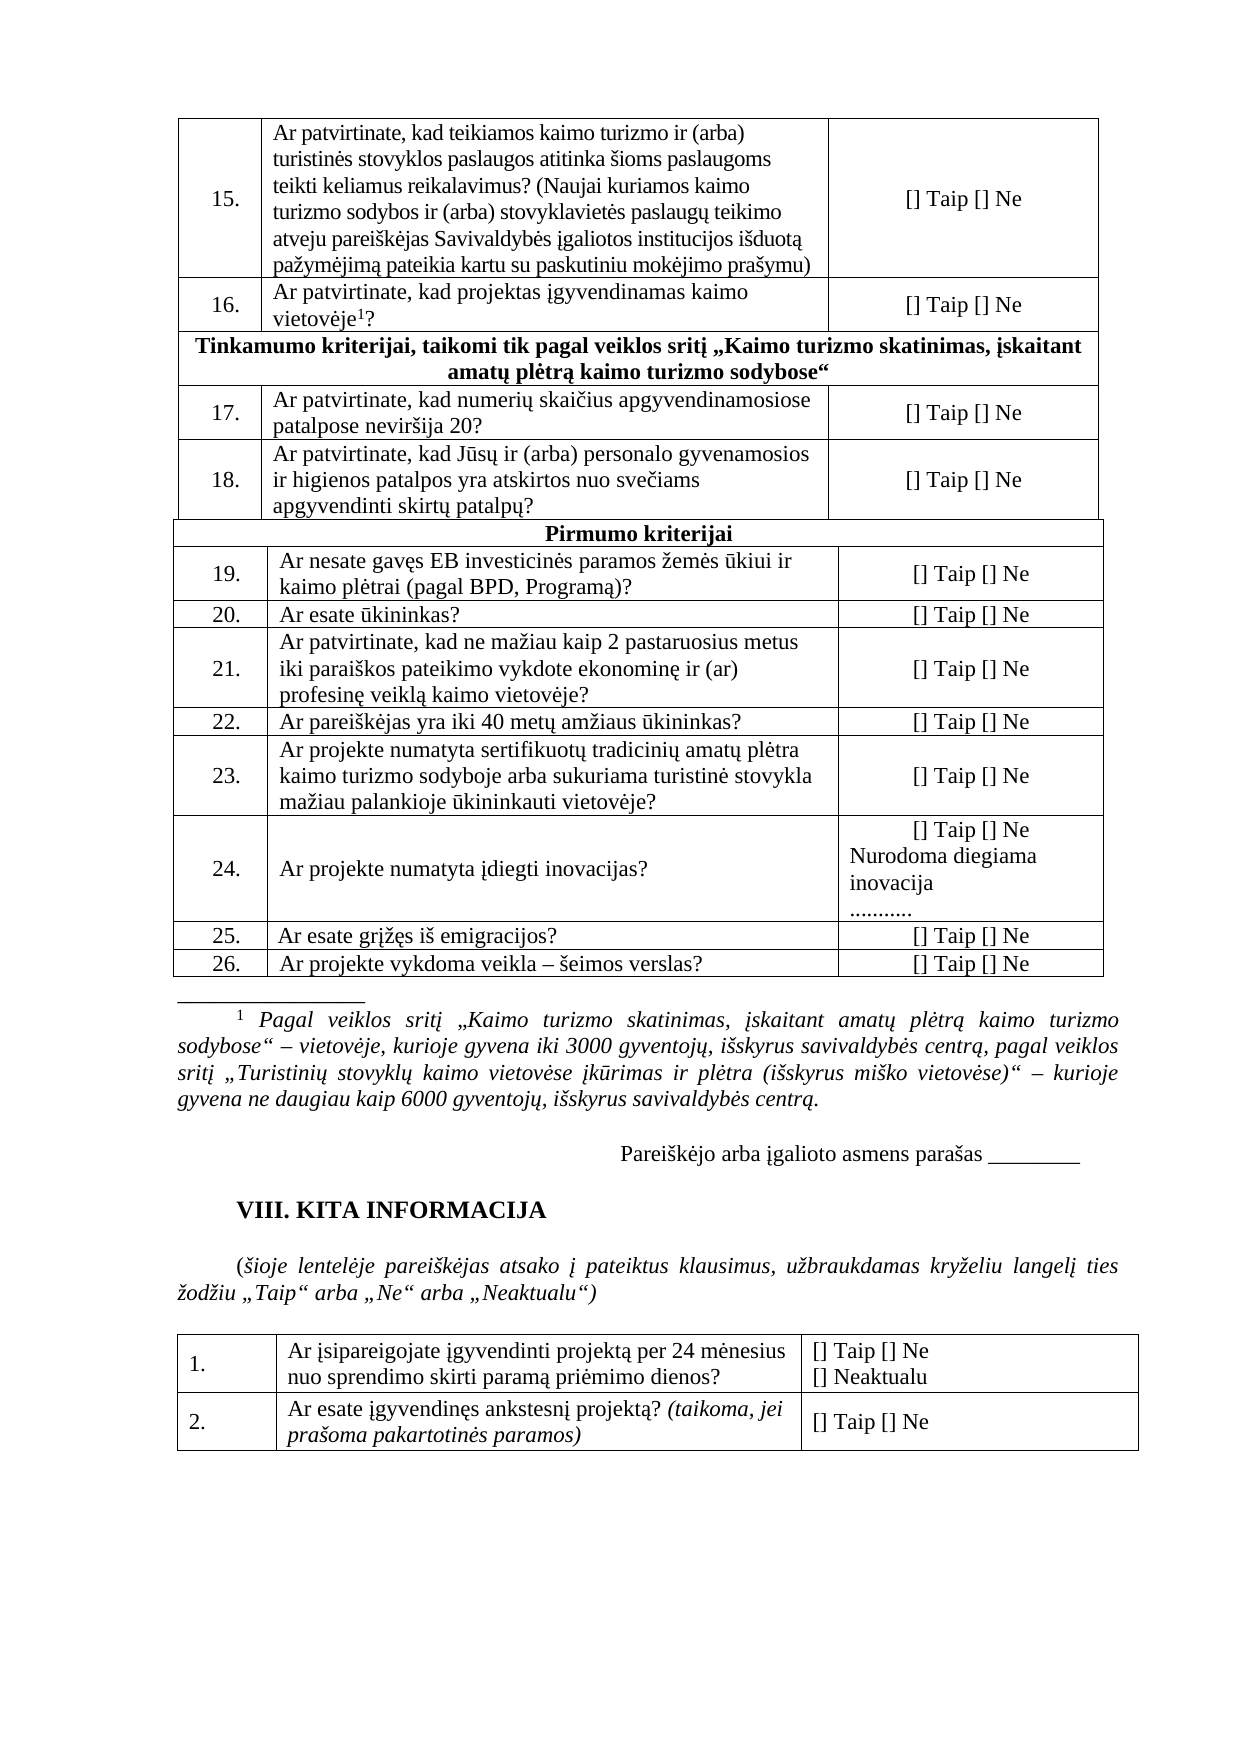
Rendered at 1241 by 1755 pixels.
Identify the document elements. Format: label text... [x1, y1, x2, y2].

table_cell [][] Taip [][] Ne [839, 736, 1103, 815]
table_cell [174, 385, 178, 438]
table_cell Ar esate grįžęs iš emigracijos? [268, 922, 838, 949]
table_header 1. [178, 1335, 276, 1392]
table_cell Ar projekte vykdoma veikla – šeimos verslas? [268, 950, 838, 976]
table_cell Ar patvirtinate, kad teikiamos kaimo turizmo ir (arba) turistinės stovyklos paslaugos atitinka šioms paslaugoms teikti keliamus reikalavimus? (Naujai kuriamos kaimo turizmo sodybos ir (arba) stovyklavietės paslaugų teikimo atveju pareiškėjas Savivaldybės įgaliotos institucijos išduotą pažymėjimą pateikia kartu su paskutiniu mokėjimo prašymu) [262, 119, 828, 277]
table_cell Ar nesate gavęs EB investicinės paramos žemės ūkiui ir kaimo plėtrai (pagal BPD, Programą)? [268, 547, 838, 600]
text (šioje lentelėje pareiškėjas atsako į pateiktus klausimus, užbraukdamas kryželiu langelį ties žodžiu „Taip“ arba „Ne“ arba „Neaktualu“) [177, 1253, 1122, 1305]
table_cell [][] Taip [][] Ne [839, 950, 1103, 976]
table_cell [][] Taip [][] Ne [829, 386, 1098, 438]
text _______________ [177, 977, 1122, 1006]
table_cell 15. [179, 119, 261, 277]
table_cell Pirmumo kriterijai [174, 520, 1103, 546]
table_cell [][] Taip [][] Ne [829, 278, 1098, 331]
table_cell 23. [174, 736, 267, 815]
table_cell 22. [174, 708, 267, 735]
table_cell 2. [178, 1393, 276, 1450]
table_cell 19. [174, 547, 267, 600]
table_cell 18. [179, 440, 261, 519]
table_cell Ar pareiškėjas yra iki 40 metų amžiaus ūkininkas? [268, 708, 838, 735]
table_header Ar įsipareigojate įgyvendinti projektą per 24 mėnesius nuo sprendimo skirti paramą priėmimo dienos? [277, 1335, 801, 1392]
table_cell [][] Taip [][] Ne [829, 440, 1098, 519]
table_cell 26. [174, 950, 267, 976]
table_cell [][] Taip [][] Ne [839, 708, 1103, 735]
table_cell [1099, 118, 1104, 277]
table_cell [][] Taip [][] Ne [829, 119, 1098, 277]
table_cell Ar projekte numatyta sertifikuotų tradicinių amatų plėtra kaimo turizmo sodyboje arba sukuriama turistinė stovykla mažiau palankioje ūkininkauti vietovėje? [268, 736, 838, 815]
table_cell Ar projekte numatyta įdiegti inovacijas? [268, 816, 838, 921]
table_cell [][] Taip [][] Ne Nurodoma diegiama inovacija ........... [839, 816, 1103, 921]
table_cell [174, 118, 178, 277]
table_cell [174, 439, 178, 519]
table_cell 24. [174, 816, 267, 921]
table_cell Ar patvirtinate, kad ne mažiau kaip 2 pastaruosius metus iki paraiškos pateikimo vykdote ekonominę ir (ar) profesinę veiklą kaimo vietovėje? [268, 628, 838, 707]
table_cell 25. [174, 922, 267, 949]
table_cell Ar patvirtinate, kad Jūsų ir (arba) personalo gyvenamosios ir higienos patalpos yra atskirtos nuo svečiams apgyvendinti skirtų patalpų? [262, 440, 828, 519]
table_cell [1099, 385, 1104, 438]
table_cell [][] Taip [][] Ne [839, 547, 1103, 600]
table_cell 17. [179, 386, 261, 438]
text Pareiškėjo arba įgalioto asmens parašas ________ [177, 1140, 1122, 1166]
table_cell [174, 331, 178, 385]
table_cell 21. [174, 628, 267, 707]
table_cell 20. [174, 601, 267, 627]
table_cell [1099, 439, 1104, 519]
table_cell Ar patvirtinate, kad projektas įgyvendinamas kaimo vietovėje1? [262, 278, 828, 331]
table_header [][] Taip [][] Ne [][] Neaktualu [802, 1335, 1138, 1392]
table_cell Ar patvirtinate, kad numerių skaičius apgyvendinamosiose patalpose neviršija 20? [262, 386, 828, 438]
table_cell Ar esate ūkininkas? [268, 601, 838, 627]
table_cell [][] Taip [][] Ne [839, 922, 1103, 949]
table_cell [][] Taip [][] Ne [839, 601, 1103, 627]
table_cell [1099, 331, 1104, 385]
table_cell [][] Taip [][] Ne [802, 1393, 1138, 1450]
table_cell [1099, 277, 1104, 331]
table_cell Ar esate įgyvendinęs ankstesnį projektą? (taikoma, jei prašoma pakartotinės paramos) [277, 1393, 801, 1450]
text 1 Pagal veiklos sritį „Kaimo turizmo skatinimas, įskaitant amatų plėtrą kaimo turizmo sodybose“ – vietovėje, kurioje gyvena iki 3000 gyventojų, išskyrus savivaldybės centrą, pagal veiklos sritį „Turistinių stovyklų kaimo vietovėse įkūrimas ir plėtra (išskyrus miško vietovėse)“ – kurioje gyvena ne daugiau kaip 6000 gyventojų, išskyrus savivaldybės centrą. [177, 1006, 1122, 1111]
table_cell Tinkamumo kriterijai, taikomi tik pagal veiklos sritį „Kaimo turizmo skatinimas, įskaitant amatų plėtrą kaimo turizmo sodybose“ [179, 332, 1098, 385]
table_cell [174, 277, 178, 331]
text VIII. KITA INFORMACIJA [177, 1195, 1122, 1224]
table_cell 16. [179, 278, 261, 331]
table_cell [][] Taip [][] Ne [839, 628, 1103, 707]
